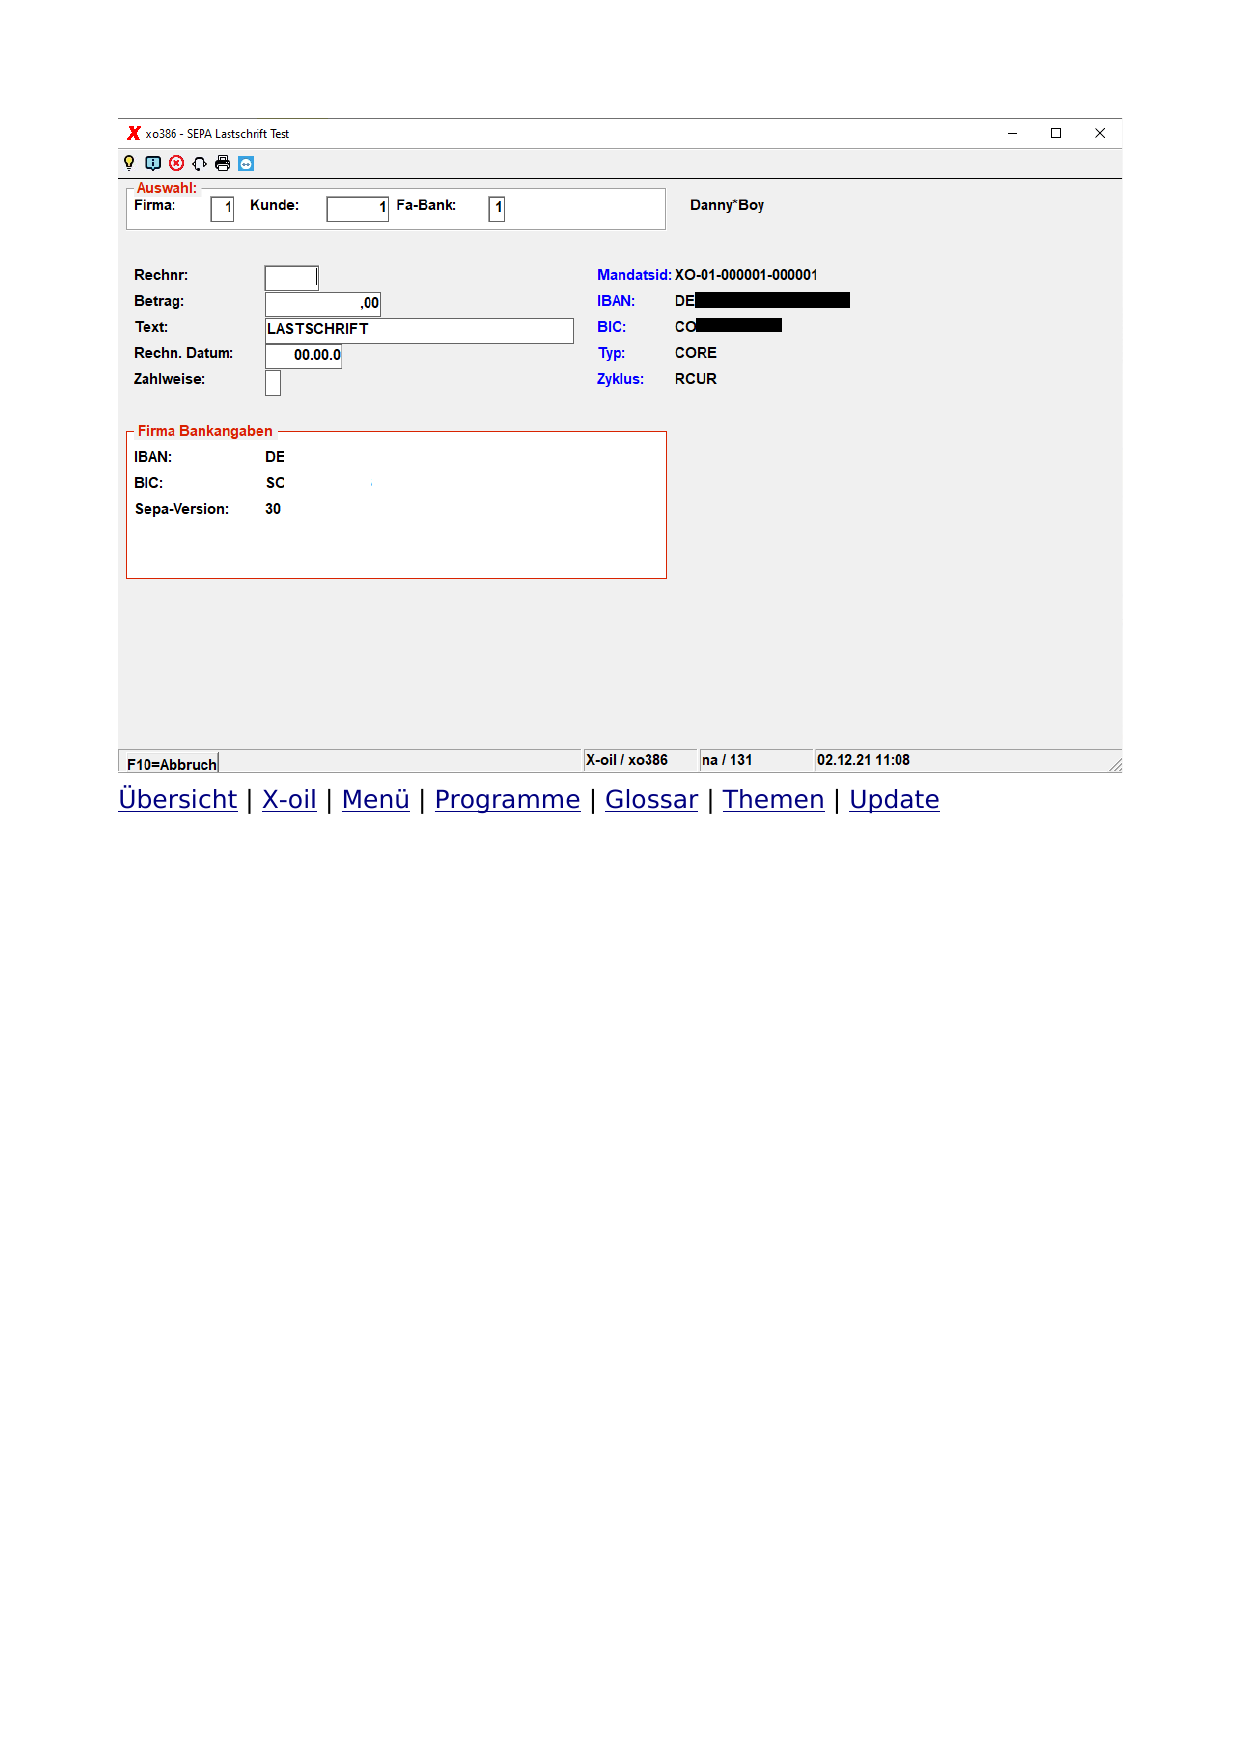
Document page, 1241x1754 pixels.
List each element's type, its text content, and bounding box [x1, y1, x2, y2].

text Übersicht | X-oil | Menü | Programme | Glossar | Themen | Update [118, 785, 1122, 814]
picture [118, 118, 1123, 773]
